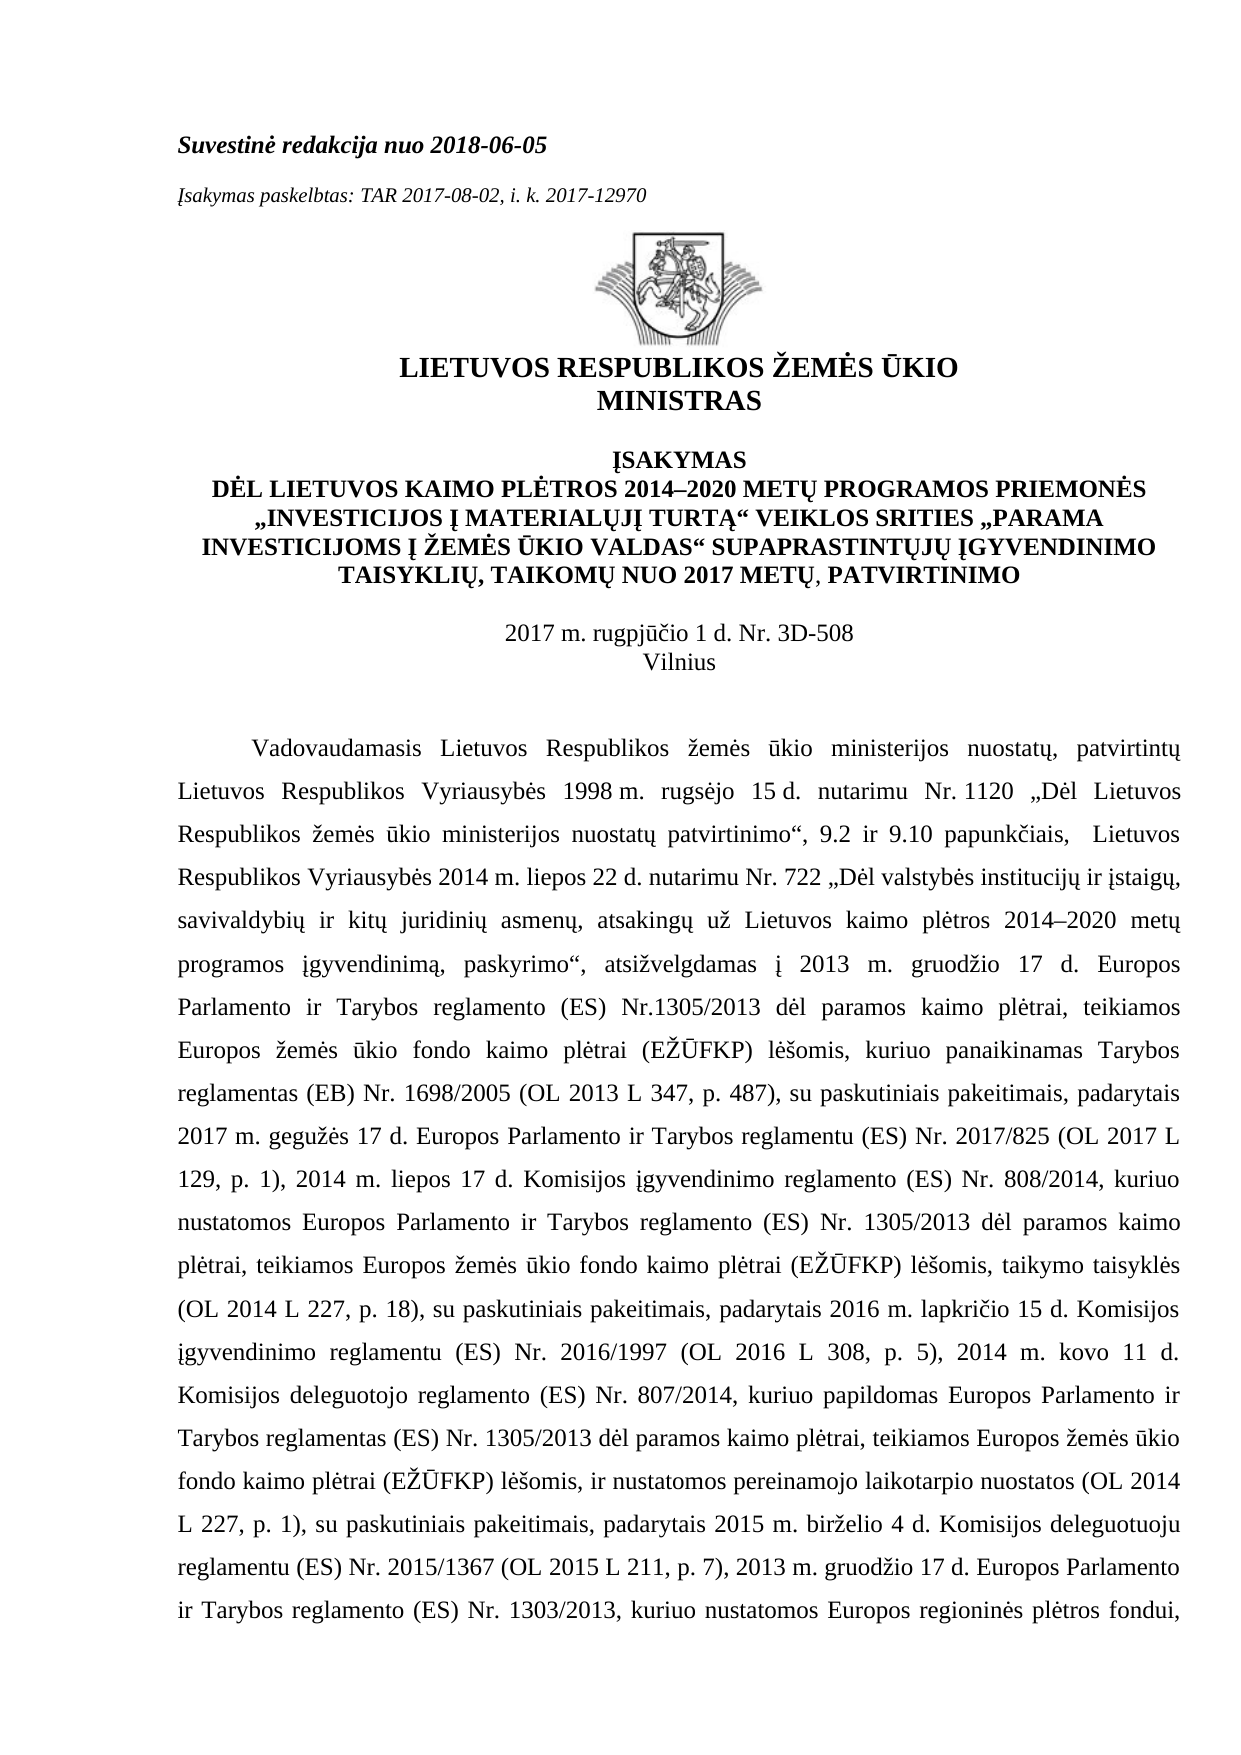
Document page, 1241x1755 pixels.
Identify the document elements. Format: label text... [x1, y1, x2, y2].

text DĖL LIETUVOS KAIMO PLĖTROS 2014–2020 METŲ PROGRAMOS PRIEMONĖS „INVESTICIJOS Į MATERIALŲJĮ TURTĄ“ VEIKLOS SRITIES „PARAMA INVESTICIJOMS Į ŽEMĖS ŪKIO VALDAS“ SUPAPRASTINTŲJŲ ĮGYVENDINIMO TAISYKLIŲ, TAIKOMŲ NUO 2017 METŲ, PATVIRTINIMO [177, 474, 1181, 589]
text MINISTRAS [177, 383, 1181, 417]
text Vadovaudamasis Lietuvos Respublikos žemės ūkio ministerijos nuostatų, patvirtintų Lietuvos Respublikos Vyriausybės 1998 m. rugsėjo 15 d. nutarimu Nr. 1120 „Dėl Lietuvos Respublikos žemės ūkio ministerijos nuostatų patvirtinimo“, 9.2 ir 9.10 papunkčiais, Lietuvos Respublikos Vyriausybės 2014 m. liepos 22 d. nutarimu Nr. 722 „Dėl valstybės institucijų ir įstaigų, savivaldybių ir kitų juridinių asmenų, atsakingų už Lietuvos kaimo plėtros 2014–2020 metų programos įgyvendinimą, paskyrimo“, atsižvelgdamas į 2013 m. gruodžio 17 d. Europos Parlamento ir Tarybos reglamento (ES) Nr.1305/2013 dėl paramos kaimo plėtrai, teikiamos Europos žemės ūkio fondo kaimo plėtrai (EŽŪFKP) lėšomis, kuriuo panaikinamas Tarybos reglamentas (EB) Nr. 1698/2005 (OL 2013 L 347, p. 487), su paskutiniais pakeitimais, padarytais 2017 m. gegužės 17 d. Europos Parlamento ir Tarybos reglamentu (ES) Nr. 2017/825 (OL 2017 L 129, p. 1), 2014 m. liepos 17 d. Komisijos įgyvendinimo reglamento (ES) Nr. 808/2014, kuriuo nustatomos Europos Parlamento ir Tarybos reglamento (ES) Nr. 1305/2013 dėl paramos kaimo plėtrai, teikiamos Europos žemės ūkio fondo kaimo plėtrai (EŽŪFKP) lėšomis, taikymo taisyklės (OL 2014 L 227, p. 18), su paskutiniais pakeitimais, padarytais 2016 m. lapkričio 15 d. Komisijos įgyvendinimo reglamentu (ES) Nr. 2016/1997 (OL 2016 L 308, p. 5), 2014 m. kovo 11 d. Komisijos deleguotojo reglamento (ES) Nr. 807/2014, kuriuo papildomas Europos Parlamento ir Tarybos reglamentas (ES) Nr. 1305/2013 dėl paramos kaimo plėtrai, teikiamos Europos žemės ūkio fondo kaimo plėtrai (EŽŪFKP) lėšomis, ir nustatomos pereinamojo laikotarpio nuostatos (OL 2014 L 227, p. 1), su paskutiniais pakeitimais, padarytais 2015 m. birželio 4 d. Komisijos deleguotuoju reglamentu (ES) Nr. 2015/1367 (OL 2015 L 211, p. 7), 2013 m. gruodžio 17 d. Europos Parlamento ir Tarybos reglamento (ES) Nr. 1303/2013, kuriuo nustatomos Europos regioninės plėtros fondui, [177, 733, 1181, 1624]
text Suvestinė redakcija nuo 2018-06-05 [177, 130, 1181, 159]
text Įsakymas paskelbtas: TAR 2017-08-02, i. k. 2017-12970 [177, 183, 1181, 207]
text ĮSAKYMAS [177, 446, 1181, 474]
text 2017 m. rugpjūčio 1 d. Nr. 3D-508 [177, 618, 1181, 647]
text LIETUVOS RESPUBLIKOS ŽEMĖS ŪKIO [177, 350, 1181, 383]
text Vilnius [177, 647, 1181, 676]
